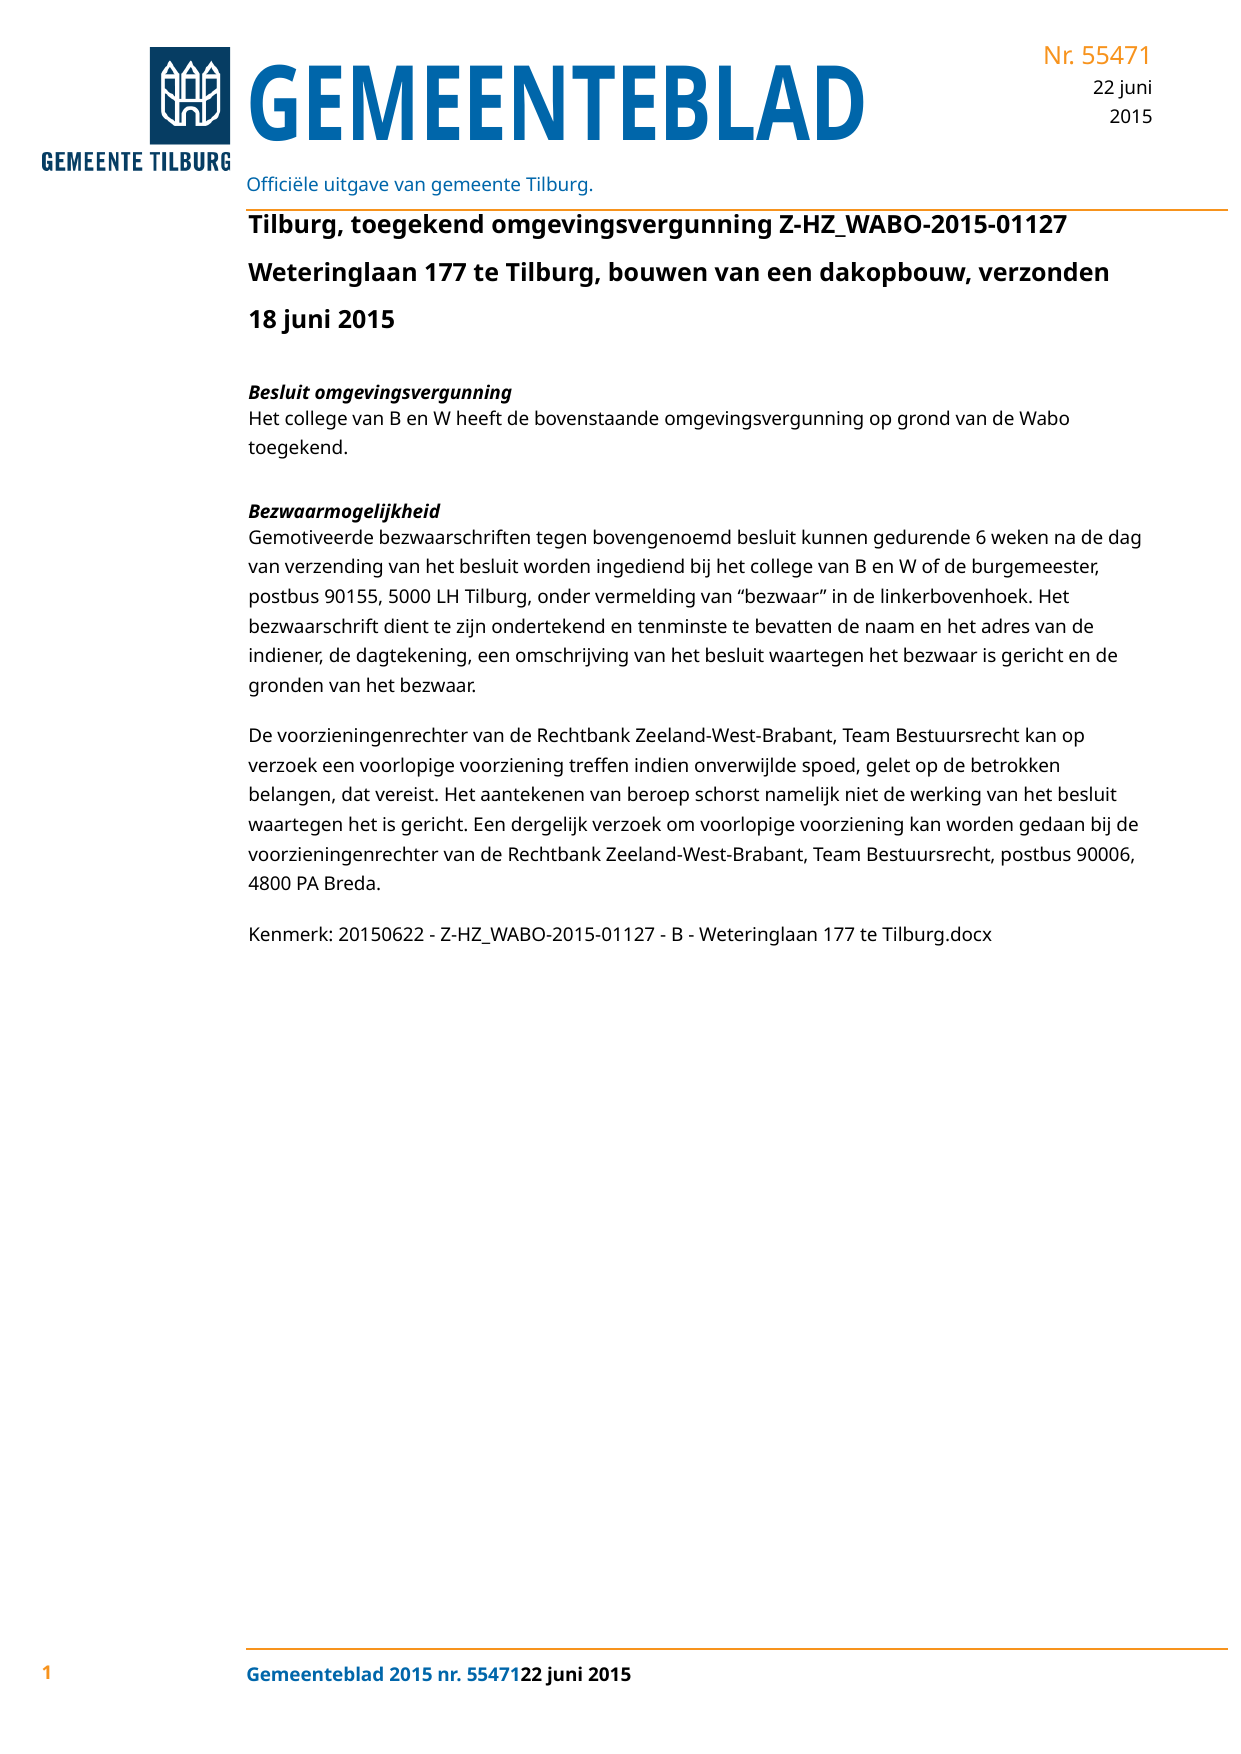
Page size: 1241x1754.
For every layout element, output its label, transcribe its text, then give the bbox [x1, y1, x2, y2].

text Het college van B en W heeft de bovenstaande omgevingsvergunning op grond van de Wabo toegekend. [248, 405, 1152, 460]
text Bezwaarmogelijkheid [248, 498, 1152, 524]
picture [41, 47, 231, 172]
text Gemotiveerde bezwaarschriften tegen bovengenoemd besluit kunnen gedurende 6 weken na de dag van verzending van het besluit worden ingediend bij het college van B en W of de burgemeester, postbus 90155, 5000 LH Tilburg, onder vermelding van “bezwaar” in de linkerbovenhoek. Het bezwaarschrift dient te zijn ondertekend en tenminste te bevatten de naam en het adres van de indiener, de dagtekening, een omschrijving van het besluit waartegen het bezwaar is gericht en de gronden van het bezwaar. [248, 524, 1152, 698]
text Besluit omgevingsvergunning [248, 379, 1152, 405]
text Kenmerk: 20150622 - Z-HZ_WABO-2015-01127 - B - Weteringlaan 177 te Tilburg.docx [248, 921, 1152, 946]
text De voorzieningenrechter van de Rechtbank Zeeland-West-Brabant, Team Bestuursrecht kan op verzoek een voorlopige voorziening treffen indien onverwijlde spoed, gelet op de betrokken belangen, dat vereist. Het aantekenen van beroep schorst namelijk niet de werking van het besluit waartegen het is gericht. Een dergelijk verzoek om voorlopige voorziening kan worden gedaan bij de voorzieningenrechter van de Rechtbank Zeeland-West-Brabant, Team Bestuursrecht, postbus 90006, 4800 PA Breda. [248, 722, 1152, 896]
text Tilburg, toegekend omgevingsvergunning Z-HZ_WABO-2015-01127 Weteringlaan 177 te Tilburg, bouwen van een dakopbouw, verzonden 18 juni 2015 [248, 211, 1152, 336]
